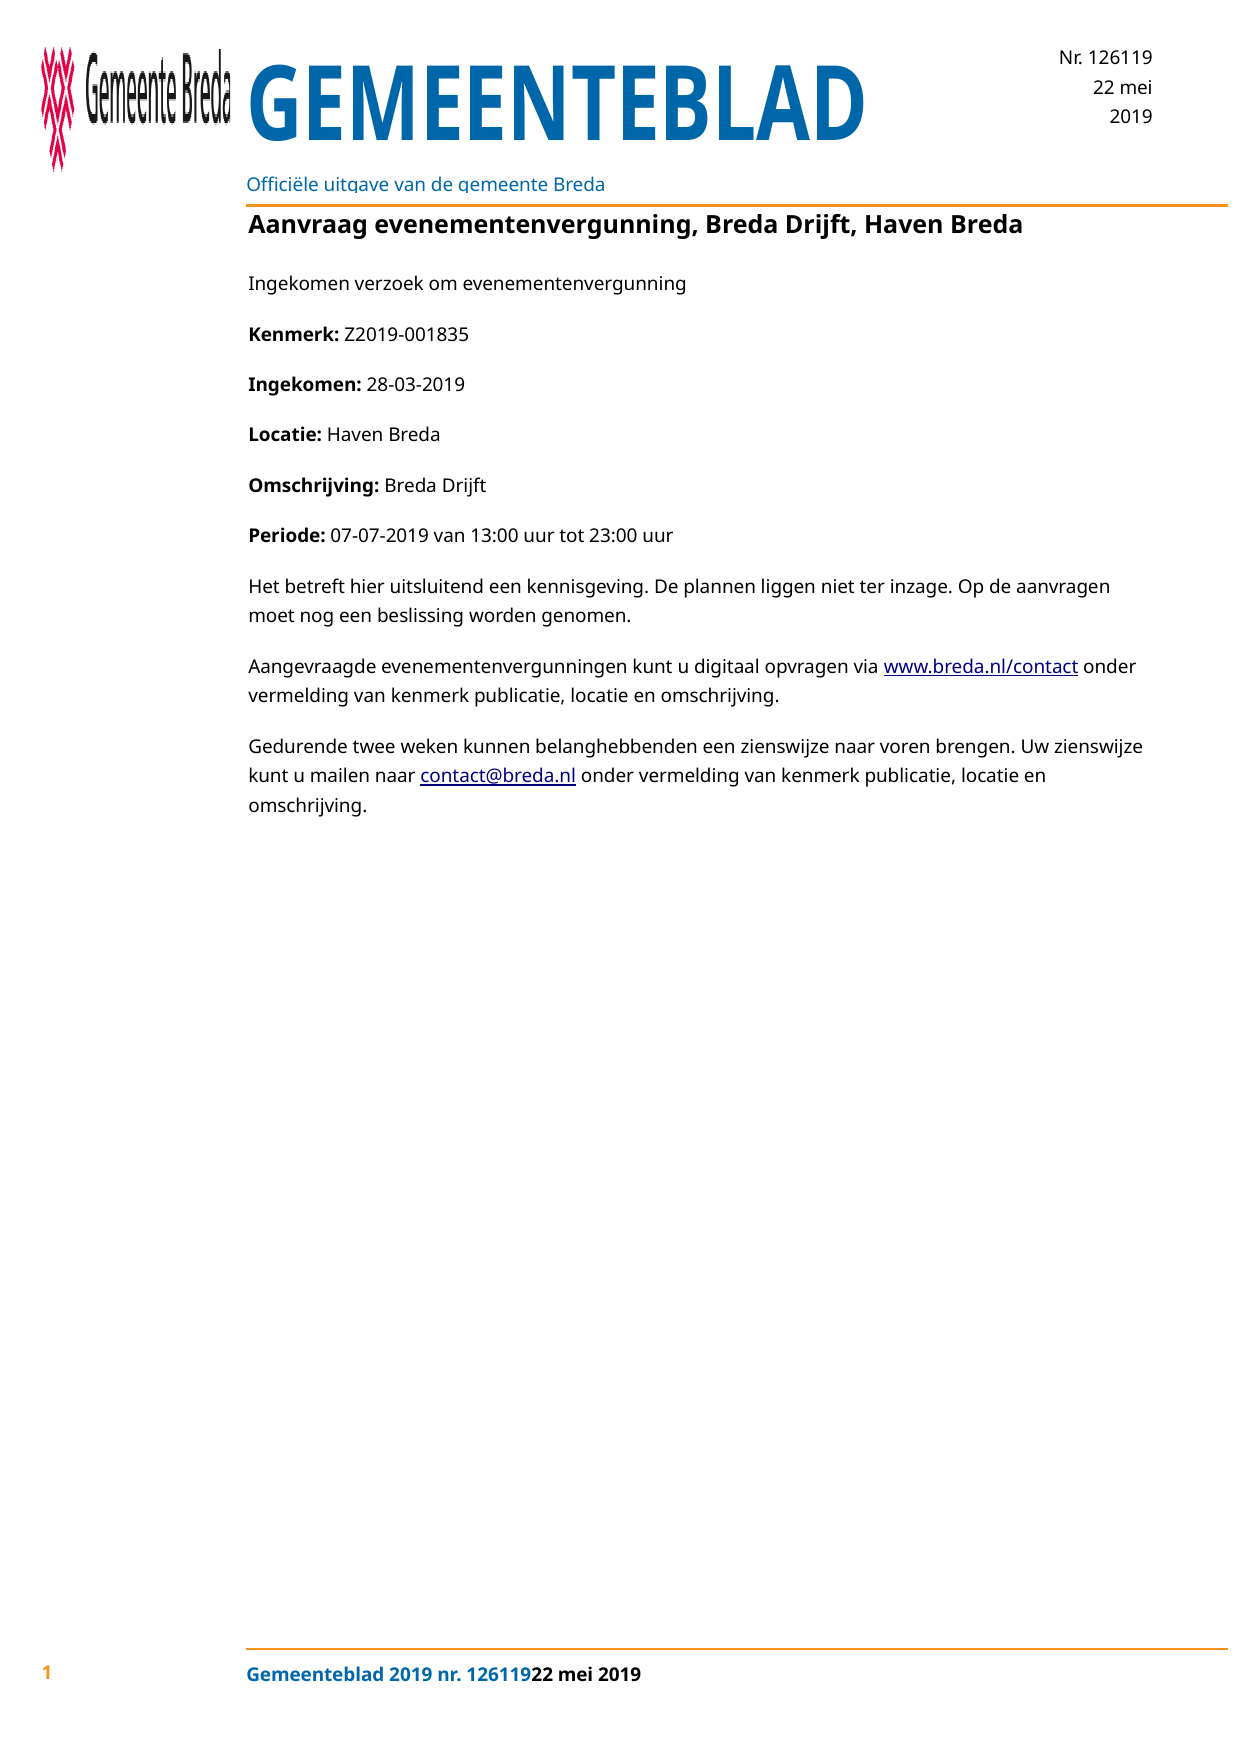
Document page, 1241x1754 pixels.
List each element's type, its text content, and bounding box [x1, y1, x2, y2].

text Periode: 07-07-2019 van 13:00 uur tot 23:00 uur [248, 522, 1152, 548]
text Ingekomen verzoek om evenementenvergunning [248, 270, 1152, 296]
picture [41, 47, 231, 172]
text Het betreft hier uitsluitend een kennisgeving. De plannen liggen niet ter inzage. Op de aanvragen moet nog een beslissing worden genomen. [248, 573, 1152, 628]
text Locatie: Haven Breda [248, 422, 1152, 447]
text Aangevraagde evenementenvergunningen kunt u digitaal opvragen via www.breda.nl/contact onder vermelding van kenmerk publicatie, locatie en omschrijving. [248, 653, 1152, 708]
text Omschrijving: Breda Drijft [248, 472, 1152, 498]
text Gedurende twee weken kunnen belanghebbenden een zienswijze naar voren brengen. Uw zienswijze kunt u mailen naar contact@breda.nl onder vermelding van kenmerk publicatie, locatie en omschrijving. [248, 733, 1152, 818]
text Ingekomen: 28-03-2019 [248, 371, 1152, 397]
text Aanvraag evenementenvergunning, Breda Drijft, Haven Breda [248, 207, 1152, 241]
text Kenmerk: Z2019-001835 [248, 321, 1152, 346]
